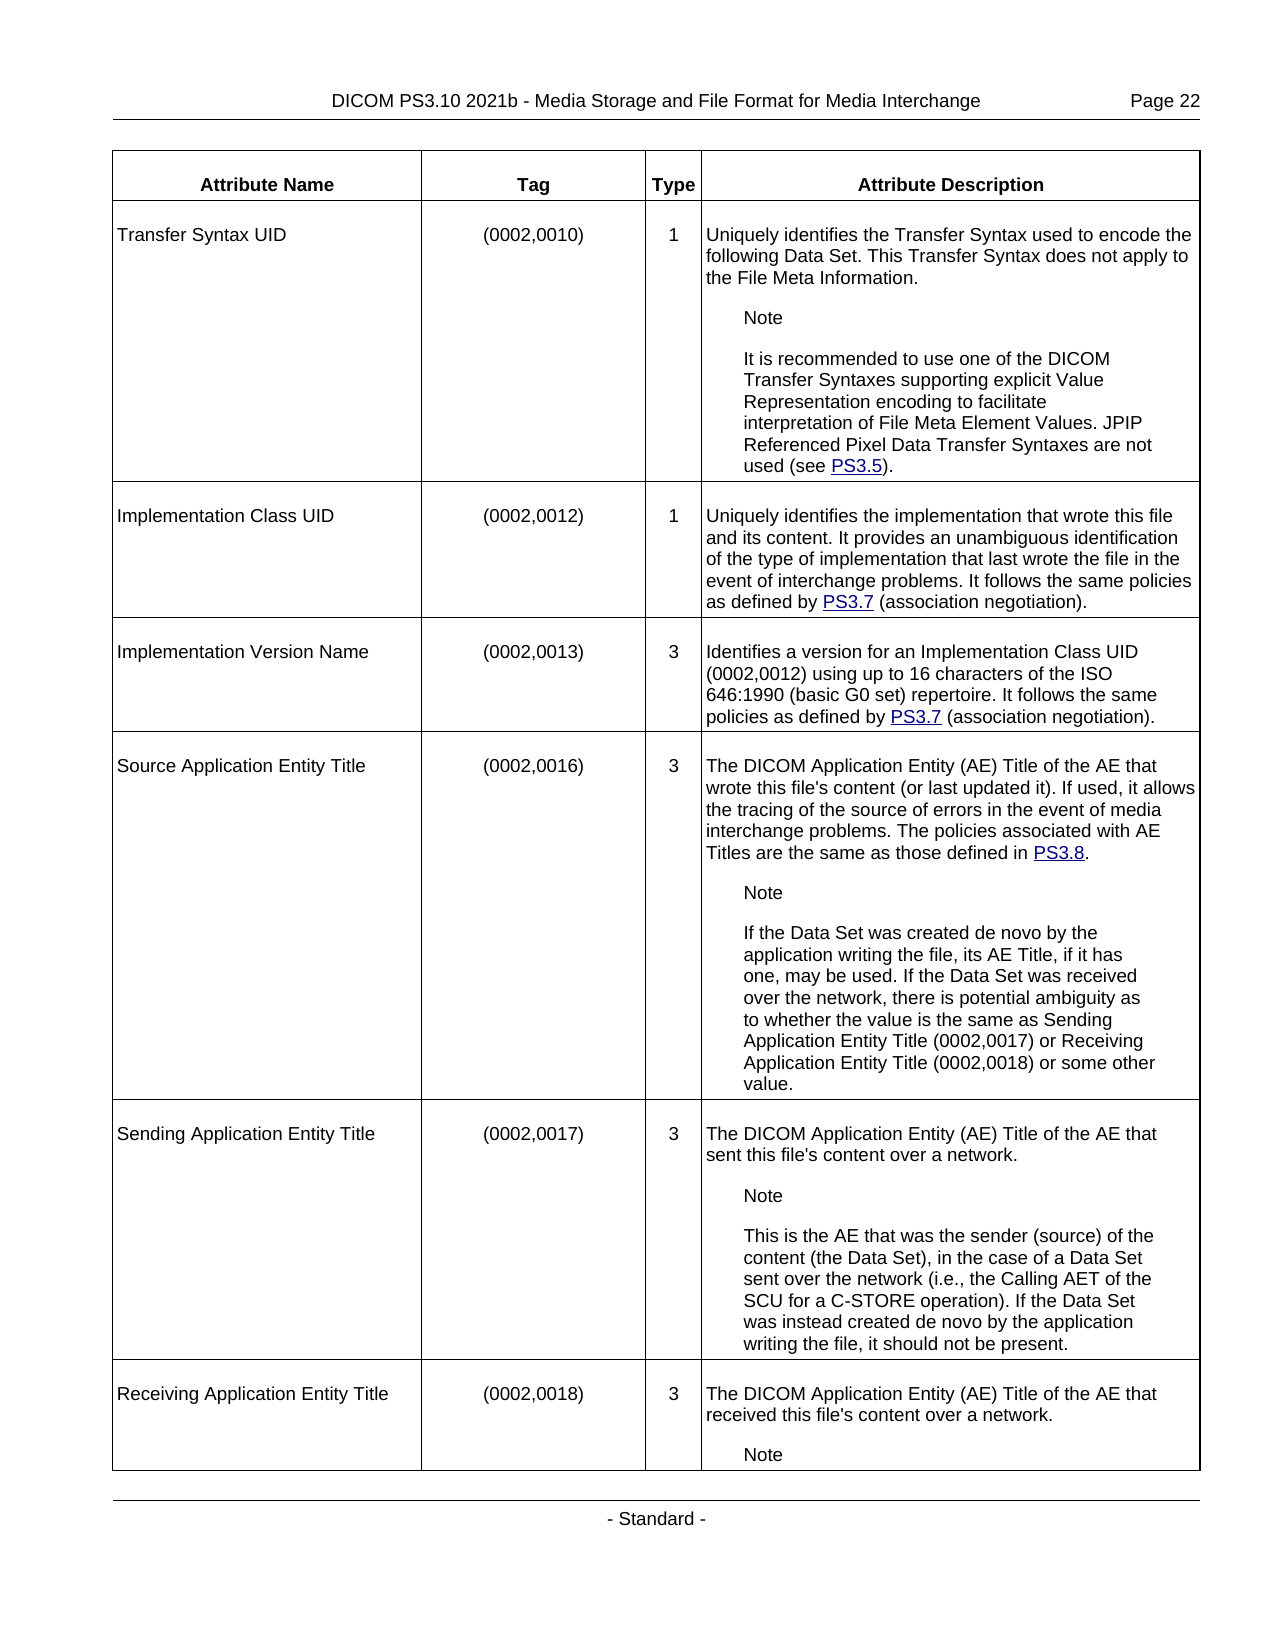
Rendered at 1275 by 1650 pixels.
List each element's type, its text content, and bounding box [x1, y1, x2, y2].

table_cell (0002,0013) [422, 618, 645, 731]
table_cell (0002,0016) [422, 732, 645, 1099]
table_header Tag [422, 151, 645, 200]
table_cell Identifies a version for an Implementation Class UID (0002,0012) using up to 16 characters of the ISO 646:1990 (basic G0 set) repertoire. It follows the same policies as defined by PS3.7 (association negotiation). [702, 618, 1199, 731]
table_cell (0002,0012) [422, 482, 645, 617]
table_cell The DICOM Application Entity (AE) Title of the AE that wrote this file's content (or last updated it). If used, it allows the tracing of the source of errors in the event of media interchange problems. The policies associated with AE Titles are the same as those defined in PS3.8. Note If the Data Set was created de novo by the application writing the file, its AE Title, if it has one, may be used. If the Data Set was received over the network, there is potential ambiguity as to whether the value is the same as Sending Application Entity Title (0002,0017) or Receiving Application Entity Title (0002,0018) or some other value. [702, 732, 1199, 1099]
table_cell 3 [646, 1360, 701, 1470]
table_cell The DICOM Application Entity (AE) Title of the AE that sent this file's content over a network. Note This is the AE that was the sender (source) of the content (the Data Set), in the case of a Data Set sent over the network (i.e., the Calling AET of the SCU for a C-STORE operation). If the Data Set was instead created de novo by the application writing the file, it should not be present. [702, 1100, 1199, 1358]
table_cell 1 [646, 482, 701, 617]
table_cell Implementation Version Name [113, 618, 421, 731]
table_cell Implementation Class UID [113, 482, 421, 617]
table_cell Source Application Entity Title [113, 732, 421, 1099]
table_cell 1 [646, 201, 701, 481]
table_cell (0002,0017) [422, 1100, 645, 1358]
table_cell 3 [646, 618, 701, 731]
table_cell The DICOM Application Entity (AE) Title of the AE that received this file's content over a network. Note [702, 1360, 1199, 1470]
table_header Type [646, 151, 701, 200]
table_cell (0002,0018) [422, 1360, 645, 1470]
table_cell Transfer Syntax UID [113, 201, 421, 481]
table_cell Receiving Application Entity Title [113, 1360, 421, 1470]
table_header Attribute Description [702, 151, 1199, 200]
table_cell Uniquely identifies the implementation that wrote this file and its content. It provides an unambiguous identification of the type of implementation that last wrote the file in the event of interchange problems. It follows the same policies as defined by PS3.7 (association negotiation). [702, 482, 1199, 617]
table_cell Uniquely identifies the Transfer Syntax used to encode the following Data Set. This Transfer Syntax does not apply to the File Meta Information. Note It is recommended to use one of the DICOM Transfer Syntaxes supporting explicit Value Representation encoding to facilitate interpretation of File Meta Element Values. JPIP Referenced Pixel Data Transfer Syntaxes are not used (see PS3.5). [702, 201, 1199, 481]
table_cell (0002,0010) [422, 201, 645, 481]
table_cell 3 [646, 732, 701, 1099]
table_cell Sending Application Entity Title [113, 1100, 421, 1358]
table_cell 3 [646, 1100, 701, 1358]
table_header Attribute Name [113, 151, 421, 200]
